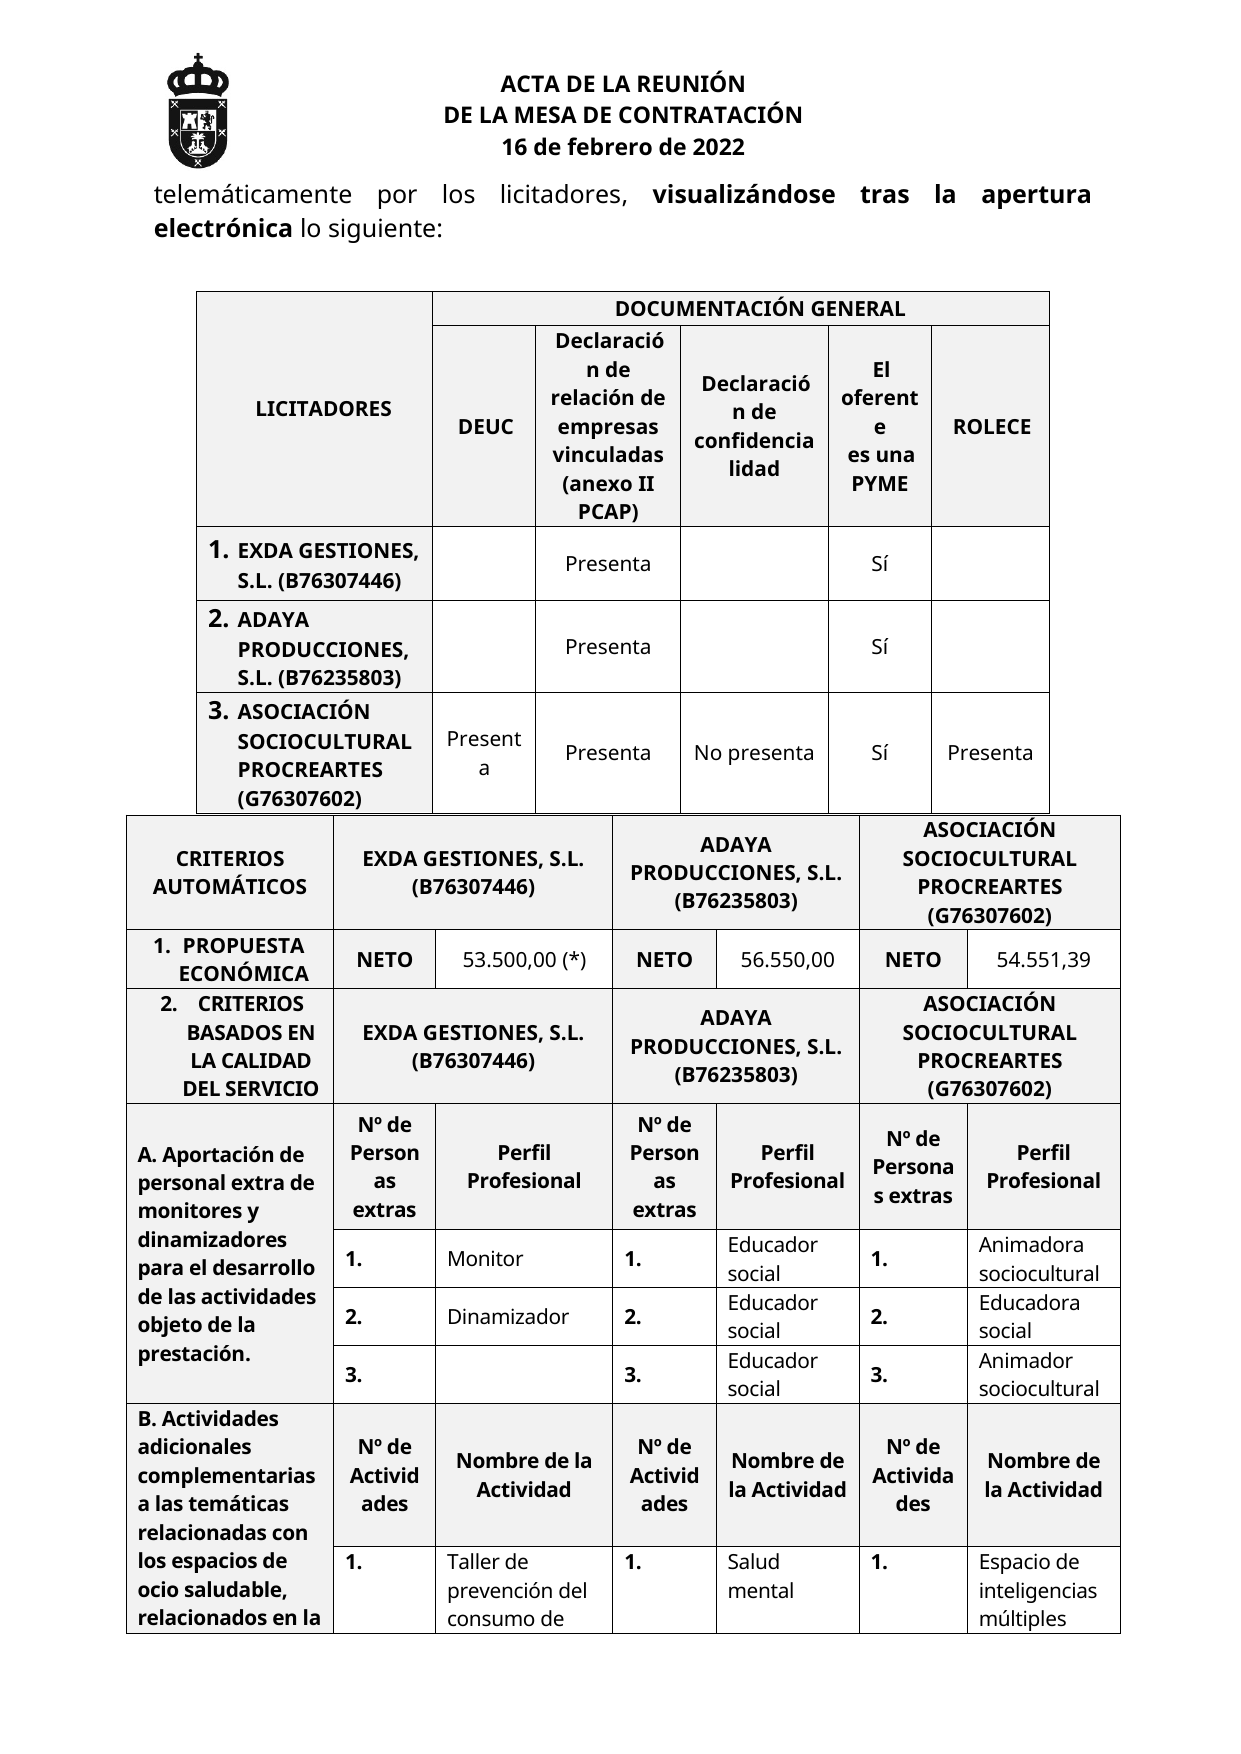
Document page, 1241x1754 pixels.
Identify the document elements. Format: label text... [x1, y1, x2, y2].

table_cell Presenta [932, 693, 1049, 812]
table_cell ASOCIACIÓN SOCIOCULTURAL PROCREARTES (G76307602) [197, 693, 432, 812]
table_cell PROPUESTA ECONÓMICA [127, 930, 333, 988]
table_cell [436, 1346, 612, 1403]
table_cell ROLECE [932, 326, 1049, 526]
table_cell Animadora sociocultural [968, 1230, 1120, 1287]
table_cell A. Aportación de personal extra de monitores y dinamizadores para el desarrollo de las actividades objeto de la prestación. [127, 1104, 333, 1403]
table_header CRITERIOS AUTOMÁTICOS [127, 816, 333, 929]
table_cell 1. [334, 1230, 435, 1287]
table_header LICITADORes [197, 292, 432, 526]
table_cell Presenta [536, 601, 680, 692]
table_cell Presenta [536, 693, 680, 812]
table_cell Presenta [433, 693, 535, 812]
table_cell Educador social [717, 1288, 859, 1345]
table_cell [932, 527, 1049, 600]
table_cell Educador social [717, 1230, 859, 1287]
table_header ASOCIACIÓN SOCIOCULTURAL PROCREARTES (G76307602) [860, 816, 1120, 929]
table_cell Declaración de confidencialidad [681, 326, 828, 526]
table_cell NETO [860, 930, 967, 988]
table_cell 1. [334, 1547, 435, 1633]
table_cell Salud mental [717, 1547, 859, 1633]
table_cell Sí [829, 527, 931, 600]
table_header EXDA GESTIONES, S.L. (B76307446) [334, 816, 612, 929]
table_cell Nº de Personas extras [334, 1104, 435, 1229]
table_cell Monitor [436, 1230, 612, 1287]
table_cell NETO [334, 930, 435, 988]
table_cell Nº de Actividades [334, 1404, 435, 1546]
table_cell 2. [613, 1288, 716, 1345]
table_cell 56.550,00 [717, 930, 859, 988]
table_cell [681, 527, 828, 600]
table_cell 3. [334, 1346, 435, 1403]
table_cell 53.500,00 (*) [436, 930, 612, 988]
table_header ADAYA PRODUCCIONES, S.L. (B76235803) [613, 816, 859, 929]
table_cell 54.551,39 [968, 930, 1120, 988]
table_cell [681, 601, 828, 692]
table_cell Taller de prevención del consumo de [436, 1547, 612, 1633]
table_cell EXDA GESTIONES, S.L. (B76307446) [334, 989, 612, 1103]
table_cell 3. [613, 1346, 716, 1403]
table_cell [932, 601, 1049, 692]
table_cell 1. [860, 1547, 967, 1633]
table_cell Declaración de relación de empresas vinculadas (anexo II PCAP) [536, 326, 680, 526]
table_cell 3. [860, 1346, 967, 1403]
table_cell [433, 527, 535, 600]
table_cell Nombre de la Actividad [436, 1404, 612, 1546]
table_cell Perfil Profesional [436, 1104, 612, 1229]
table_cell 1. [860, 1230, 967, 1287]
table_cell ADAYA PRODUCCIONES, S.L. (B76235803) [197, 601, 432, 692]
table_cell Nombre de la Actividad [968, 1404, 1120, 1546]
table_cell Nº de Personas extras [860, 1104, 967, 1229]
table_cell Espacio de inteligencias múltiples [968, 1547, 1120, 1633]
table_cell Educadora social [968, 1288, 1120, 1345]
table_cell Nº de Actividades [860, 1404, 967, 1546]
text telemáticamen­te por los licitadores, visualizándose tras la apertura electrónica lo siguiente: [153, 176, 1093, 244]
table_cell ADAYA PRODUCCIONES, S.L. (B76235803) [613, 989, 859, 1103]
table_cell ASOCIACIÓN SOCIOCULTURAL PROCREARTES (G76307602) [860, 989, 1120, 1103]
table_cell CRITERIOS BASADOS EN LA CALIDAD DEL SERVICIO [127, 989, 333, 1103]
table_cell Sí [829, 601, 931, 692]
table_cell 2. [334, 1288, 435, 1345]
table_cell 1. [613, 1547, 716, 1633]
table_cell Perfil Profesional [968, 1104, 1120, 1229]
table_cell Nº de Personas extras [613, 1104, 716, 1229]
table_cell Educador social [717, 1346, 859, 1403]
picture [164, 50, 231, 171]
table_cell NETO [613, 930, 716, 988]
table_cell B. Actividades adicionales complementarias a las temáticas relacionadas con los espacios de ocio saludable, relacionados en la cláusula 4.3.3. del PPTP. [127, 1404, 333, 1633]
table_cell 1. [613, 1230, 716, 1287]
table_header DOCUMENTACIÓN GENERAL [433, 292, 1049, 325]
table_cell Nº de Actividades [613, 1404, 716, 1546]
table_cell EXDA GESTIONES, S.L. (B76307446) [197, 527, 432, 600]
table_cell Perfil Profesional [717, 1104, 859, 1229]
table_cell No presenta [681, 693, 828, 812]
table_cell Presenta [536, 527, 680, 600]
table_cell 2. [860, 1288, 967, 1345]
table_cell Sí [829, 693, 931, 812]
table_cell Nombre de la Actividad [717, 1404, 859, 1546]
table_cell DEUC [433, 326, 535, 526]
table_cell El oferente es una PYME [829, 326, 931, 526]
table_cell Dinamizador [436, 1288, 612, 1345]
table_cell [433, 601, 535, 692]
table_cell Animador sociocultural [968, 1346, 1120, 1403]
